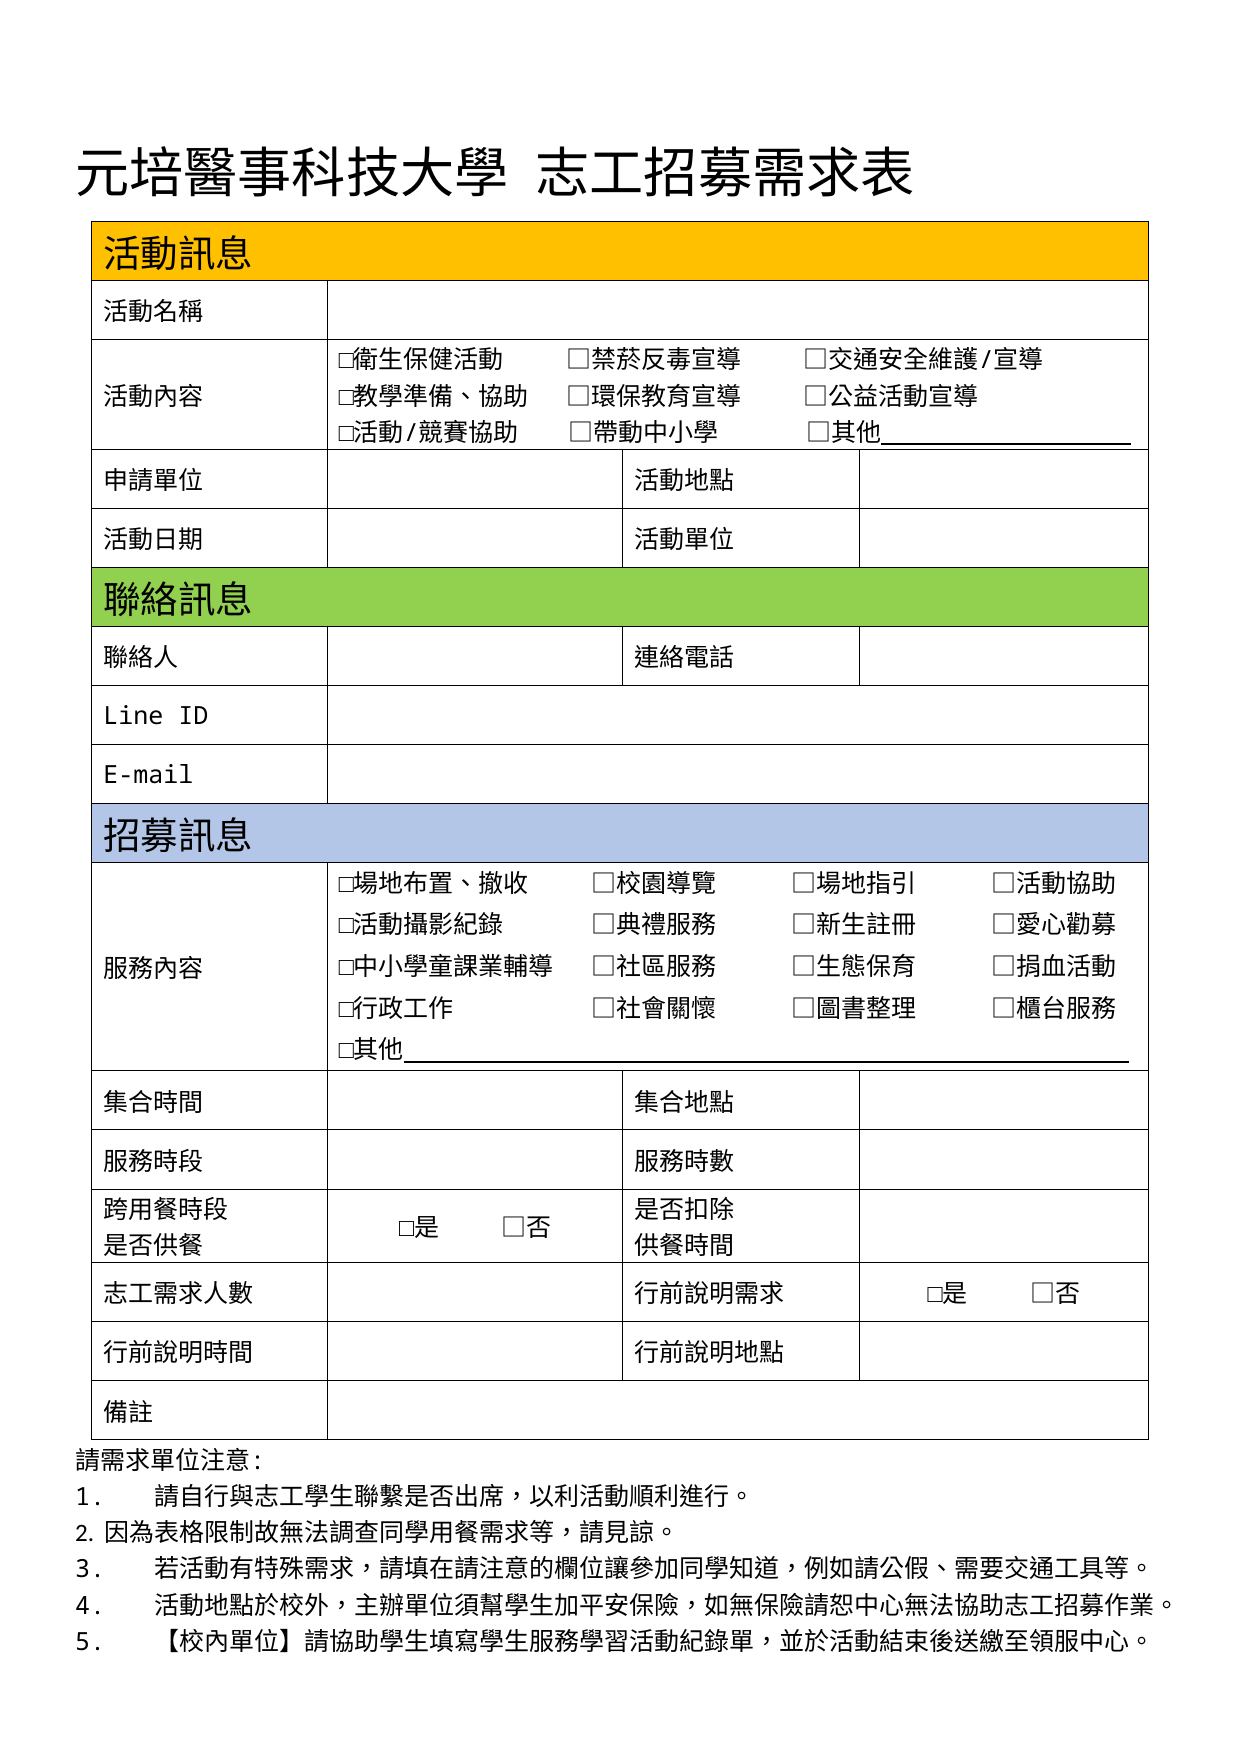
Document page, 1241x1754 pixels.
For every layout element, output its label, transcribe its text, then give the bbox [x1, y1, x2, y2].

table_cell [860, 1130, 1148, 1188]
table_cell [328, 1322, 622, 1380]
table_cell □是 □否 [328, 1190, 622, 1262]
table_cell 服務內容 [92, 863, 327, 1070]
table_cell 活動內容 [92, 340, 327, 449]
table_cell [328, 1381, 1148, 1439]
list 若活動有特殊需求，請填在請注意的欄位讓參加同學知道，例如請公假、需要交通工具等。 [75, 1549, 1165, 1585]
list 因為表格限制故無法調查同學用餐需求等，請見諒。 [75, 1513, 1165, 1549]
table_cell 集合地點 [623, 1071, 859, 1129]
table_cell 服務時段 [92, 1130, 327, 1188]
table_cell [328, 450, 622, 508]
table_cell 志工需求人數 [92, 1263, 327, 1321]
list 請自行與志工學生聯繫是否出席，以利活動順利進行。 [75, 1476, 1165, 1513]
table_cell [860, 1190, 1148, 1262]
table_cell [860, 450, 1148, 508]
table_cell [328, 1130, 622, 1188]
table_cell □衛生保健活動 □禁菸反毒宣導 □交通安全維護/宣導 □教學準備、協助 □環保教育宣導 □公益活動宣導 □活動/競賽協助 □帶動中小學 □其他 [328, 340, 1148, 449]
table_cell 跨用餐時段 是否供餐 [92, 1190, 327, 1262]
table_cell 連絡電話 [623, 627, 859, 685]
table_cell 服務時數 [623, 1130, 859, 1188]
text 元培醫事科技大學 志工招募需求表 [75, 96, 1165, 221]
table_cell [328, 509, 622, 567]
table_cell [328, 627, 622, 685]
table_cell [860, 1322, 1148, 1380]
table_cell [860, 509, 1148, 567]
table_cell E-mail [92, 745, 327, 803]
table_cell [328, 281, 1148, 339]
table_cell 行前說明地點 [623, 1322, 859, 1380]
table_cell 集合時間 [92, 1071, 327, 1129]
table_cell □場地布置、撤收 □校園導覽 □場地指引 □活動協助 □活動攝影紀錄 □典禮服務 □新生註冊 □愛心勸募 □中小學童課業輔導 □社區服務 □生態保育 □捐血活動 □行政工作 □社會關懷 □圖書整理 □櫃台服務 □其他 [328, 863, 1148, 1070]
table_cell 聯絡人 [92, 627, 327, 685]
table_cell 活動地點 [623, 450, 859, 508]
table_cell [328, 1263, 622, 1321]
table_cell 招募訊息 [92, 804, 1148, 862]
table_cell 活動名稱 [92, 281, 327, 339]
table_cell [860, 627, 1148, 685]
table_cell 聯絡訊息 [92, 568, 1148, 626]
table_cell [328, 745, 1148, 803]
table_cell 備註 [92, 1381, 327, 1439]
table_header 活動訊息 [92, 222, 1148, 280]
table_cell [328, 686, 1148, 744]
table_cell 申請單位 [92, 450, 327, 508]
table_cell □是 □否 [860, 1263, 1148, 1321]
table_cell [328, 1071, 622, 1129]
table_cell [860, 1071, 1148, 1129]
table_cell 行前說明需求 [623, 1263, 859, 1321]
list 【校內單位】請協助學生填寫學生服務學習活動紀錄單，並於活動結束後送繳至領服中心。 [75, 1621, 1165, 1658]
table_cell 活動日期 [92, 509, 327, 567]
table_cell 是否扣除 供餐時間 [623, 1190, 859, 1262]
table_cell 行前說明時間 [92, 1322, 327, 1380]
text 請需求單位注意: [75, 1440, 1165, 1476]
list 活動地點於校外，主辦單位須幫學生加平安保險，如無保險請恕中心無法協助志工招募作業。 [75, 1585, 1165, 1621]
table_cell 活動單位 [623, 509, 859, 567]
table_cell Line ID [92, 686, 327, 744]
